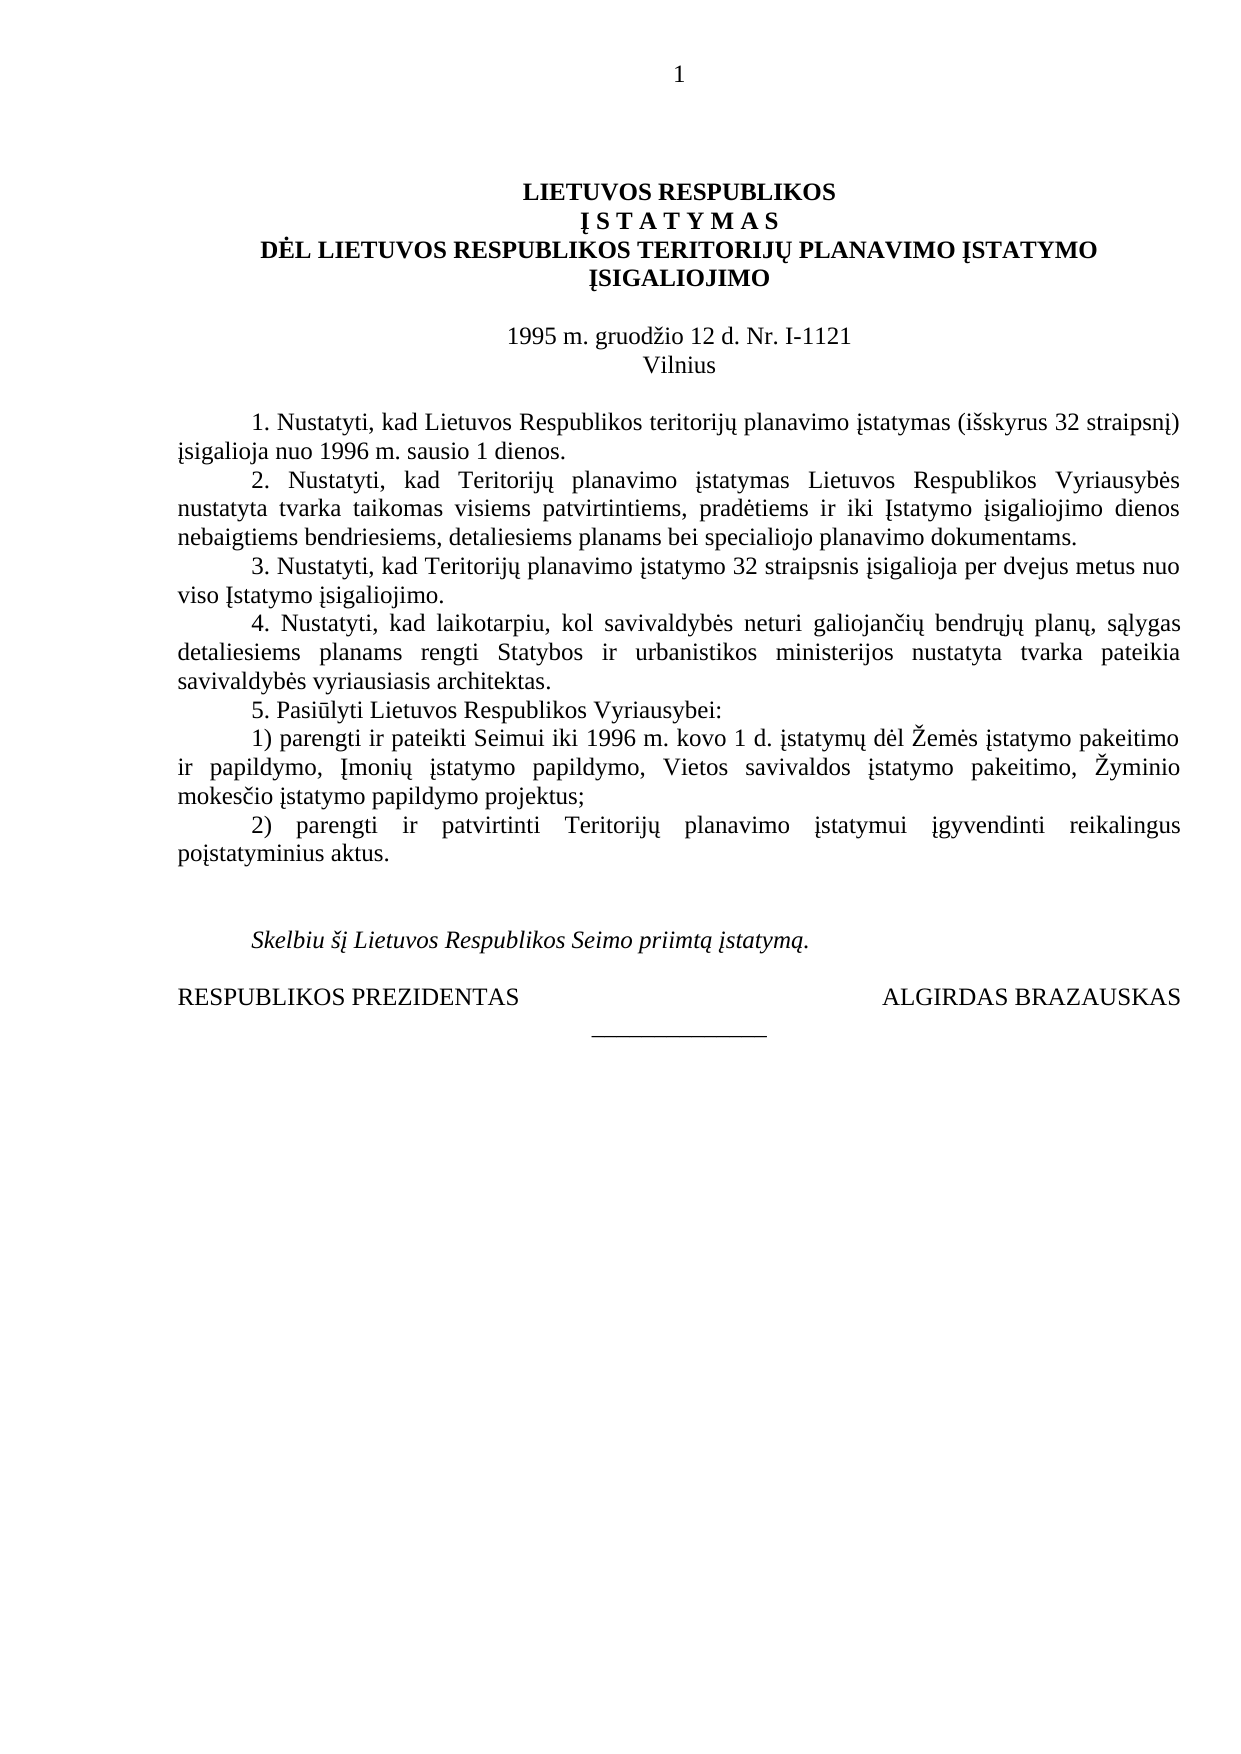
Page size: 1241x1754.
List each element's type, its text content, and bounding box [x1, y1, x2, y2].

text Skelbiu šį Lietuvos Respublikos Seimo priimtą įstatymą. [177, 925, 1181, 953]
text 2. Nustatyti, kad Teritorijų planavimo įstatymas Lietuvos Respublikos Vyriausybės nustatyta tvarka taikomas visiems patvirtintiems, pradėtiems ir iki Įstatymo įsigaliojimo dienos nebaigtiems bendriesiems, detaliesiems planams bei specialiojo planavimo dokumentams. [177, 465, 1181, 551]
text Į S T A T Y M A S [177, 206, 1181, 235]
text 1) parengti ir pateikti Seimui iki 1996 m. kovo 1 d. įstatymų dėl Žemės įstatymo pakeitimo ir papildymo, Įmonių įstatymo papildymo, Vietos savivaldos įstatymo pakeitimo, Žyminio mokesčio įstatymo papildymo projektus; [177, 723, 1181, 810]
text LIETUVOS RESPUBLIKOS [177, 177, 1181, 206]
text 1. Nustatyti, kad Lietuvos Respublikos teritorijų planavimo įstatymas (išskyrus 32 straipsnį) įsigalioja nuo 1996 m. sausio 1 dienos. [177, 407, 1181, 465]
text 2) parengti ir patvirtinti Teritorijų planavimo įstatymui įgyvendinti reikalingus poįstatyminius aktus. [177, 810, 1181, 867]
text 5. Pasiūlyti Lietuvos Respublikos Vyriausybei: [177, 695, 1181, 723]
text 1995 m. gruodžio 12 d. Nr. I-1121 [177, 321, 1181, 350]
text RESPUBLIKOS PREZIDENTAS ALGIRDAS BRAZAUSKAS [177, 982, 1181, 1011]
text DĖL LIETUVOS RESPUBLIKOS TERITORIJŲ PLANAVIMO ĮSTATYMO ĮSIGALIOJIMO [177, 235, 1181, 292]
text Vilnius [177, 350, 1181, 378]
text 3. Nustatyti, kad Teritorijų planavimo įstatymo 32 straipsnis įsigalioja per dvejus metus nuo viso Įstatymo įsigaliojimo. [177, 551, 1181, 608]
text ______________ [177, 1011, 1181, 1040]
text 4. Nustatyti, kad laikotarpiu, kol savivaldybės neturi galiojančių bendrųjų planų, sąlygas detaliesiems planams rengti Statybos ir urbanistikos ministerijos nustatyta tvarka pateikia savivaldybės vyriausiasis architektas. [177, 608, 1181, 695]
